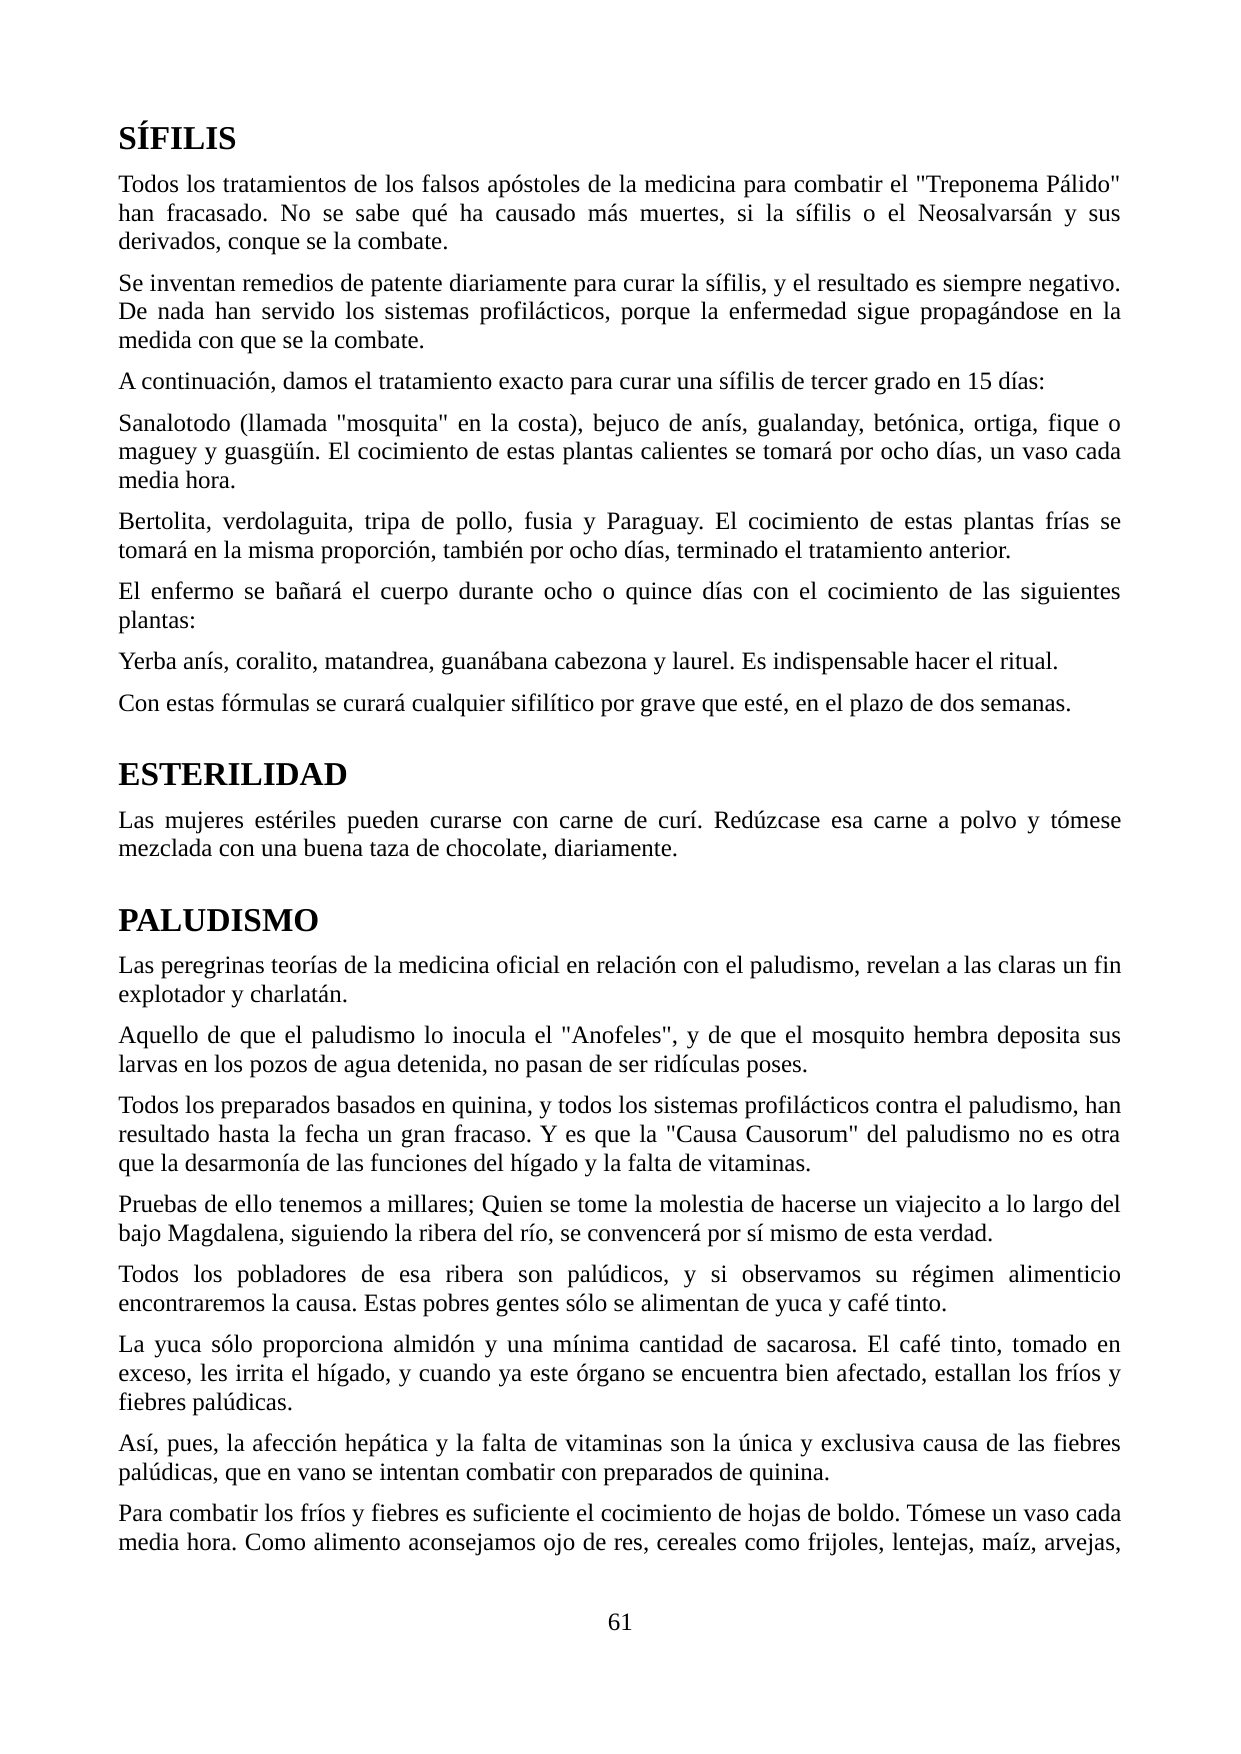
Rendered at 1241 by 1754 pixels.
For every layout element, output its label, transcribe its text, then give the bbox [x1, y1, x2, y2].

text Todos los preparados basados en quinina, y todos los sistemas profilácticos contra el paludismo, han resultado hasta la fecha un gran fracaso. Y es que la "Causa Causorum" del paludismo no es otra que la desarmonía de las funciones del hígado y la falta de vitaminas. [118, 1091, 1122, 1177]
text Con estas fórmulas se curará cualquier sifilítico por grave que esté, en el plazo de dos semanas. [118, 688, 1122, 716]
text Todos los pobladores de esa ribera son palúdicos, y si observamos su régimen alimenticio encontraremos la causa. Estas pobres gentes sólo se alimentan de yuca y café tinto. [118, 1259, 1122, 1317]
text Pruebas de ello tenemos a millares; Quien se tome la molestia de hacerse un viajecito a lo largo del bajo Magdalena, siguiendo la ribera del río, se convencerá por sí mismo de esta verdad. [118, 1189, 1122, 1247]
text El enfermo se bañará el cuerpo durante ocho o quince días con el cocimiento de las siguientes plantas: [118, 576, 1122, 634]
text La yuca sólo proporciona almidón y una mínima cantidad de sacarosa. El café tinto, tomado en exceso, les irrita el hígado, y cuando ya este órgano se encuentra bien afectado, estallan los fríos y fiebres palúdicas. [118, 1329, 1122, 1416]
text Las peregrinas teorías de la medicina oficial en relación con el paludismo, revelan a las claras un fin explotador y charlatán. [118, 951, 1122, 1008]
text Las mujeres estériles pueden curarse con carne de curí. Redúzcase esa carne a polvo y tómese mezclada con una buena taza de chocolate, diariamente. [118, 805, 1122, 862]
text Bertolita, verdolaguita, tripa de pollo, fusia y Paraguay. El cocimiento de estas plantas frías se tomará en la misma proporción, también por ocho días, terminado el tratamiento anterior. [118, 506, 1122, 564]
subtitle ESTERILIDAD [118, 754, 1122, 792]
text Yerba anís, coralito, matandrea, guanábana cabezona y laurel. Es indispensable hacer el ritual. [118, 646, 1122, 675]
subtitle PALUDISMO [118, 900, 1122, 938]
subtitle SÍFILIS [118, 118, 1122, 156]
text Para combatir los fríos y fiebres es suficiente el cocimiento de hojas de boldo. Tómese un vaso cada media hora. Como alimento aconsejamos ojo de res, cereales como frijoles, lentejas, maíz, arvejas, [118, 1498, 1122, 1556]
text Así, pues, la afección hepática y la falta de vitaminas son la única y exclusiva causa de las fiebres palúdicas, que en vano se intentan combatir con preparados de quinina. [118, 1428, 1122, 1486]
text Aquello de que el paludismo lo inocula el "Anofeles", y de que el mosquito hembra deposita sus larvas en los pozos de agua detenida, no pasan de ser ridículas poses. [118, 1021, 1122, 1078]
text Se inventan remedios de patente diariamente para curar la sífilis, y el resultado es siempre negativo. De nada han servido los sistemas profilácticos, porque la enfermedad sigue propagándose en la medida con que se la combate. [118, 268, 1122, 354]
text A continuación, damos el tratamiento exacto para curar una sífilis de tercer grado en 15 días: [118, 366, 1122, 395]
text Todos los tratamientos de los falsos apóstoles de la medicina para combatir el "Treponema Pálido" han fracasado. No se sabe qué ha causado más muertes, si la sífilis o el Neosalvarsán y sus derivados, conque se la combate. [118, 169, 1122, 255]
text Sanalotodo (llamada "mosquita" en la costa), bejuco de anís, gualanday, betónica, ortiga, fique o maguey y guasgüín. El cocimiento de estas plantas calientes se tomará por ocho días, un vaso cada media hora. [118, 408, 1122, 494]
